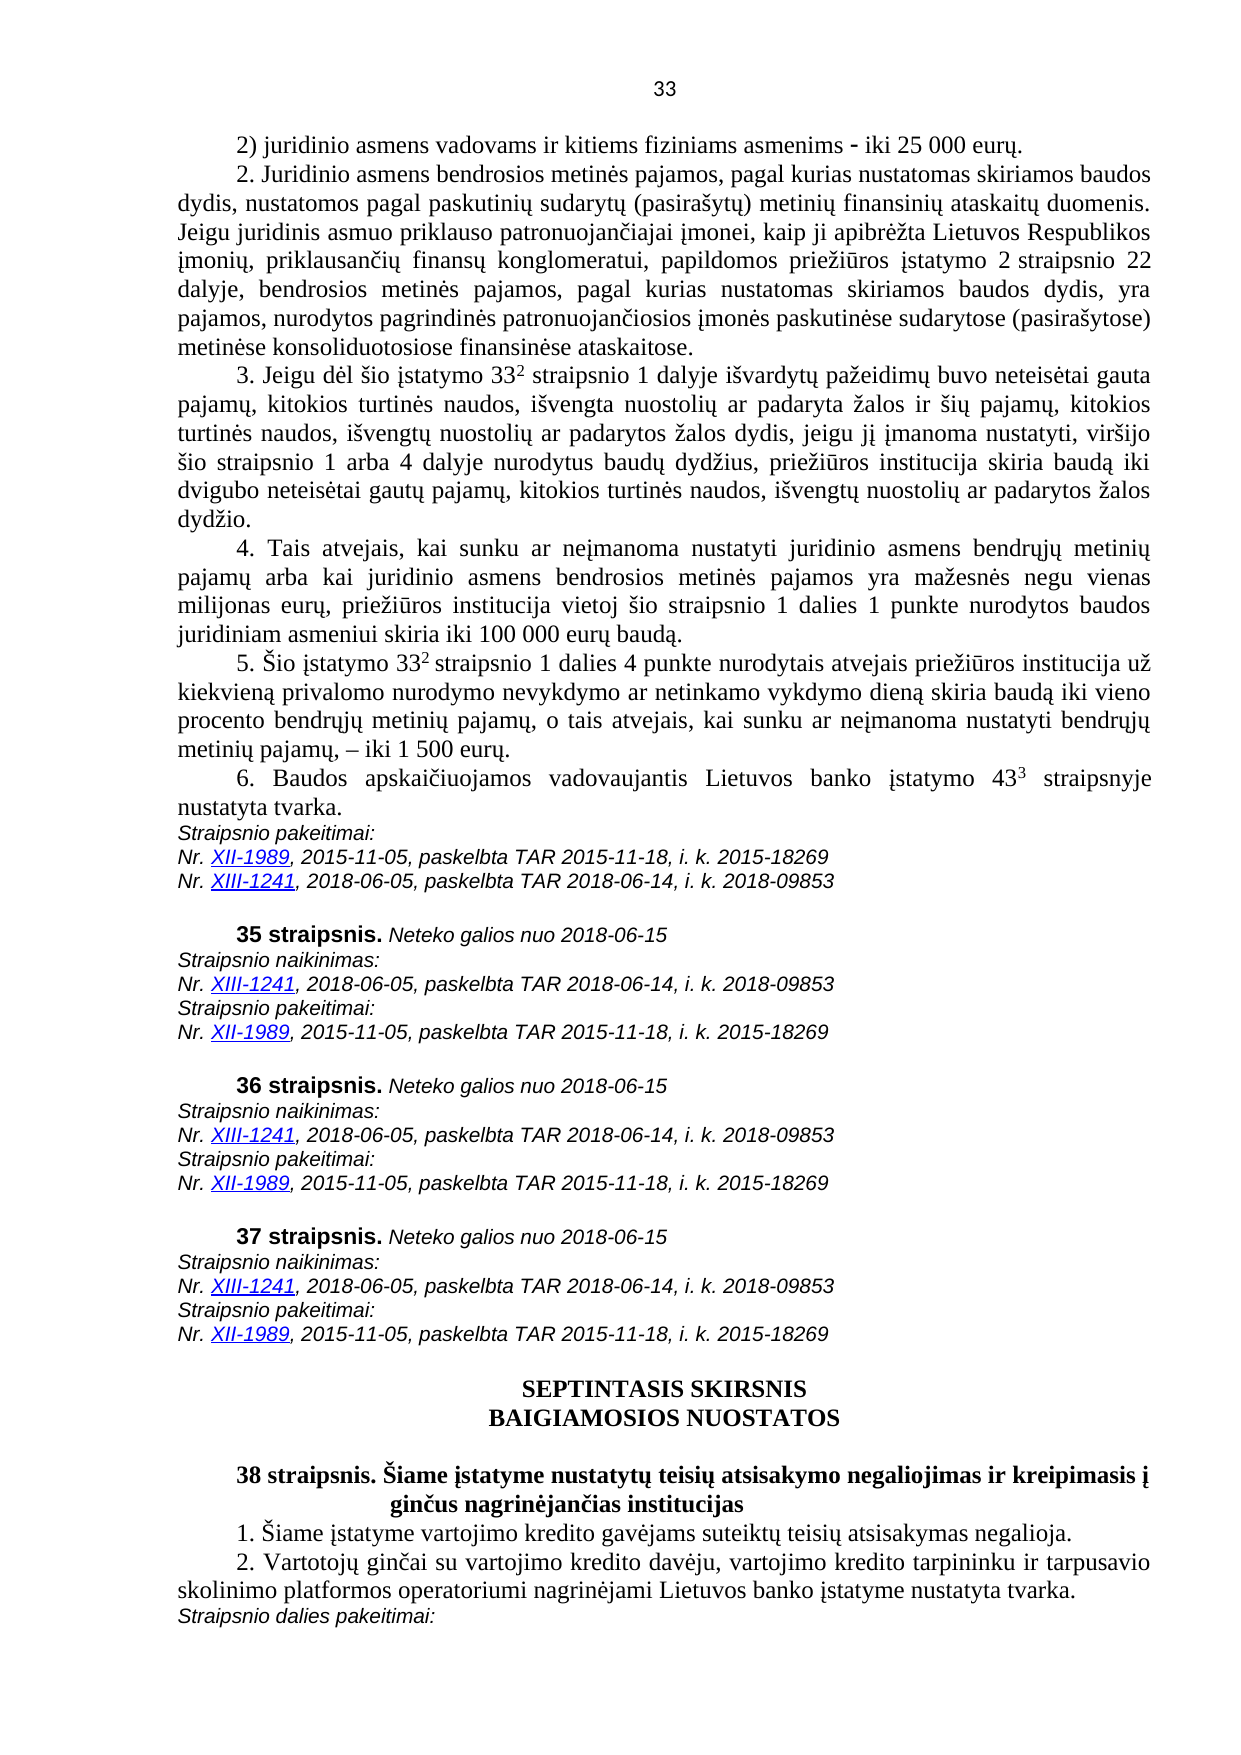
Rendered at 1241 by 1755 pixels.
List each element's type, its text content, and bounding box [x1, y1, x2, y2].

text 2. Vartotojų ginčai su vartojimo kredito davėju, vartojimo kredito tarpininku ir tarpusavio skolinimo platformos operatoriumi nagrinėjami Lietuvos banko įstatyme nustatyta tvarka. [177, 1547, 1152, 1604]
text Straipsnio pakeitimai: [177, 821, 1152, 844]
text 38 straipsnis. Šiame įstatyme nustatytų teisių atsisakymo negaliojimas ir kreipimasis į ginčus nagrinėjančias institucijas [236, 1460, 1152, 1518]
text Nr. XIII-1241, 2018-06-05, paskelbta TAR 2018-06-14, i. k. 2018-09853 [177, 972, 1152, 996]
text SEPTINTASIS SKIRSNIS BAIGIAMOSIOS NUOSTATOS [177, 1374, 1152, 1432]
text 1. Šiame įstatyme vartojimo kredito gavėjams suteiktų teisių atsisakymas negalioja. [177, 1518, 1152, 1547]
text Nr. XII-1989, 2015-11-05, paskelbta TAR 2015-11-18, i. k. 2015-18269 [177, 844, 1152, 868]
text Nr. XIII-1241, 2018-06-05, paskelbta TAR 2018-06-14, i. k. 2018-09853 [177, 1273, 1152, 1297]
text 37 straipsnis. Neteko galios nuo 2018-06-15 [177, 1223, 1152, 1249]
text Nr. XII-1989, 2015-11-05, paskelbta TAR 2015-11-18, i. k. 2015-18269 [177, 1170, 1152, 1194]
text 4. Tais atvejais, kai sunku ar neįmanoma nustatyti juridinio asmens bendrųjų metinių pajamų arba kai juridinio asmens bendrosios metinės pajamos yra mažesnės negu vienas milijonas eurų, priežiūros institucija vietoj šio straipsnio 1 dalies 1 punkte nurodytos baudos juridiniam asmeniui skiria iki 100 000 eurų baudą. [177, 533, 1152, 648]
text Straipsnio pakeitimai: [177, 1297, 1152, 1321]
text Straipsnio naikinimas: [177, 948, 1152, 972]
text Straipsnio pakeitimai: [177, 996, 1152, 1019]
text Straipsnio dalies pakeitimai: [177, 1604, 1152, 1628]
text 5. Šio įstatymo 332 straipsnio 1 dalies 4 punkte nurodytais atvejais priežiūros institucija už kiekvieną privalomo nurodymo nevykdymo ar netinkamo vykdymo dieną skiria baudą iki vieno procento bendrųjų metinių pajamų, o tais atvejais, kai sunku ar neįmanoma nustatyti bendrųjų metinių pajamų, – iki 1 500 eurų. [177, 648, 1152, 763]
text Straipsnio pakeitimai: [177, 1146, 1152, 1170]
text 36 straipsnis. Neteko galios nuo 2018-06-15 [177, 1072, 1152, 1098]
text Nr. XII-1989, 2015-11-05, paskelbta TAR 2015-11-18, i. k. 2015-18269 [177, 1321, 1152, 1345]
text 2. Juridinio asmens bendrosios metinės pajamos, pagal kurias nustatomas skiriamos baudos dydis, nustatomos pagal paskutinių sudarytų (pasirašytų) metinių finansinių ataskaitų duomenis. Jeigu juridinis asmuo priklauso patronuojančiajai įmonei, kaip ji apibrėžta Lietuvos Respublikos įmonių, priklausančių finansų konglomeratui, papildomos priežiūros įstatymo 2 straipsnio 22 dalyje, bendrosios metinės pajamos, pagal kurias nustatomas skiriamos baudos dydis, yra pajamos, nurodytos pagrindinės patronuojančiosios įmonės paskutinėse sudarytose (pasirašytose) metinėse konsoliduotosiose finansinėse ataskaitose. [177, 159, 1152, 361]
text Nr. XII-1989, 2015-11-05, paskelbta TAR 2015-11-18, i. k. 2015-18269 [177, 1019, 1152, 1043]
text 35 straipsnis. Neteko galios nuo 2018-06-15 [177, 921, 1152, 948]
text Nr. XIII-1241, 2018-06-05, paskelbta TAR 2018-06-14, i. k. 2018-09853 [177, 868, 1152, 892]
text Straipsnio naikinimas: [177, 1098, 1152, 1122]
text 6. Baudos apskaičiuojamos vadovaujantis Lietuvos banko įstatymo 433 straipsnyje nustatyta tvarka. [177, 763, 1152, 821]
text 2) juridinio asmens vadovams ir kitiems fiziniams asmenims  iki 25 000 eurų. [177, 131, 1152, 159]
text 3. Jeigu dėl šio įstatymo 332 straipsnio 1 dalyje išvardytų pažeidimų buvo neteisėtai gauta pajamų, kitokios turtinės naudos, išvengta nuostolių ar padaryta žalos ir šių pajamų, kitokios turtinės naudos, išvengtų nuostolių ar padarytos žalos dydis, jeigu jį įmanoma nustatyti, viršijo šio straipsnio 1 arba 4 dalyje nurodytus baudų dydžius, priežiūros institucija skiria baudą iki dvigubo neteisėtai gautų pajamų, kitokios turtinės naudos, išvengtų nuostolių ar padarytos žalos dydžio. [177, 361, 1152, 533]
text Nr. XIII-1241, 2018-06-05, paskelbta TAR 2018-06-14, i. k. 2018-09853 [177, 1122, 1152, 1146]
text Straipsnio naikinimas: [177, 1249, 1152, 1273]
